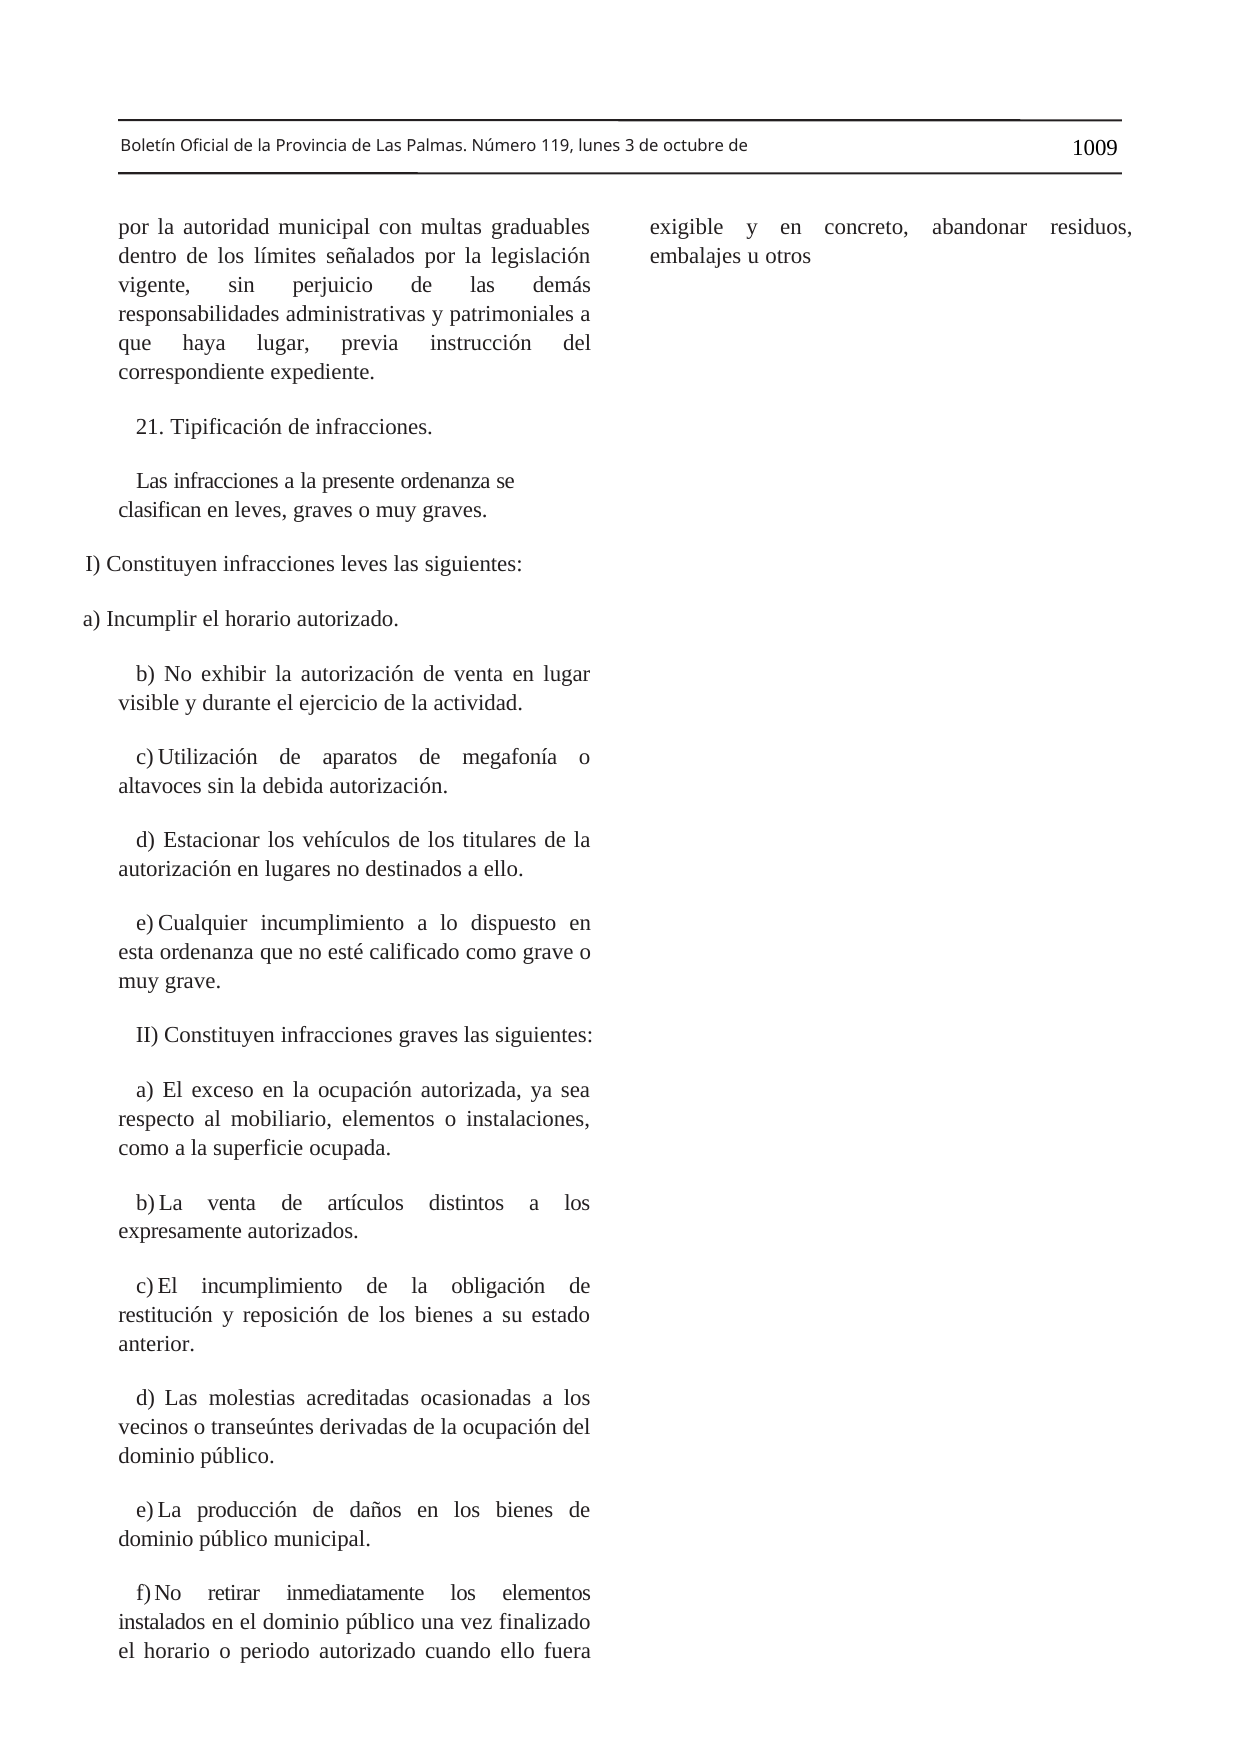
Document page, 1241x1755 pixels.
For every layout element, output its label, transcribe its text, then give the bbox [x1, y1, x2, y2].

list La venta de artículos distintos a los expresamente autorizados. [118, 1188, 591, 1244]
list Utilización de aparatos de megafonía o altavoces sin la debida autorización. [118, 743, 591, 798]
list Incumplir el horario autorizado. [83, 605, 595, 632]
list La producción de daños en los bienes de dominio público municipal. [118, 1496, 591, 1551]
text por la autoridad municipal con multas graduables dentro de los límites señalados por la legislación vigente, sin perjuicio de las demás responsabilidades administrativas y patrimoniales a que haya lugar, previa instrucción del correspondiente expediente. [118, 213, 591, 384]
list El incumplimiento de la obligación de restitución y reposición de los bienes a su estado anterior. [118, 1272, 591, 1356]
list exigible y en concreto, abandonar residuos, embalajes u otros [649, 213, 1132, 269]
list Tipificación de infracciones. [136, 413, 595, 439]
list Estacionar los vehículos de los titulares de la autorización en lugares no destinados a ello. [118, 826, 591, 882]
list Las molestias acreditadas ocasionadas a los vecinos o transeúntes derivadas de la ocupación del dominio público. [118, 1384, 591, 1468]
list No retirar inmediatamente los elementos instalados en el dominio público una vez finalizado el horario o periodo autorizado cuando ello fuera [118, 1579, 591, 1663]
list Cualquier incumplimiento a lo dispuesto en esta ordenanza que no esté calificado como grave o muy grave. [118, 909, 591, 994]
list No exhibir la autorización de venta en lugar visible y durante el ejercicio de la actividad. [118, 660, 591, 715]
text Las infracciones a la presente ordenanza se clasifican en leves, graves o muy graves. [118, 467, 595, 523]
list Constituyen infracciones graves las siguientes: [136, 1022, 595, 1048]
list El exceso en la ocupación autorizada, ya sea respecto al mobiliario, elementos o instalaciones, como a la superficie ocupada. [118, 1076, 591, 1161]
list Constituyen infracciones leves las siguientes: [85, 551, 595, 577]
